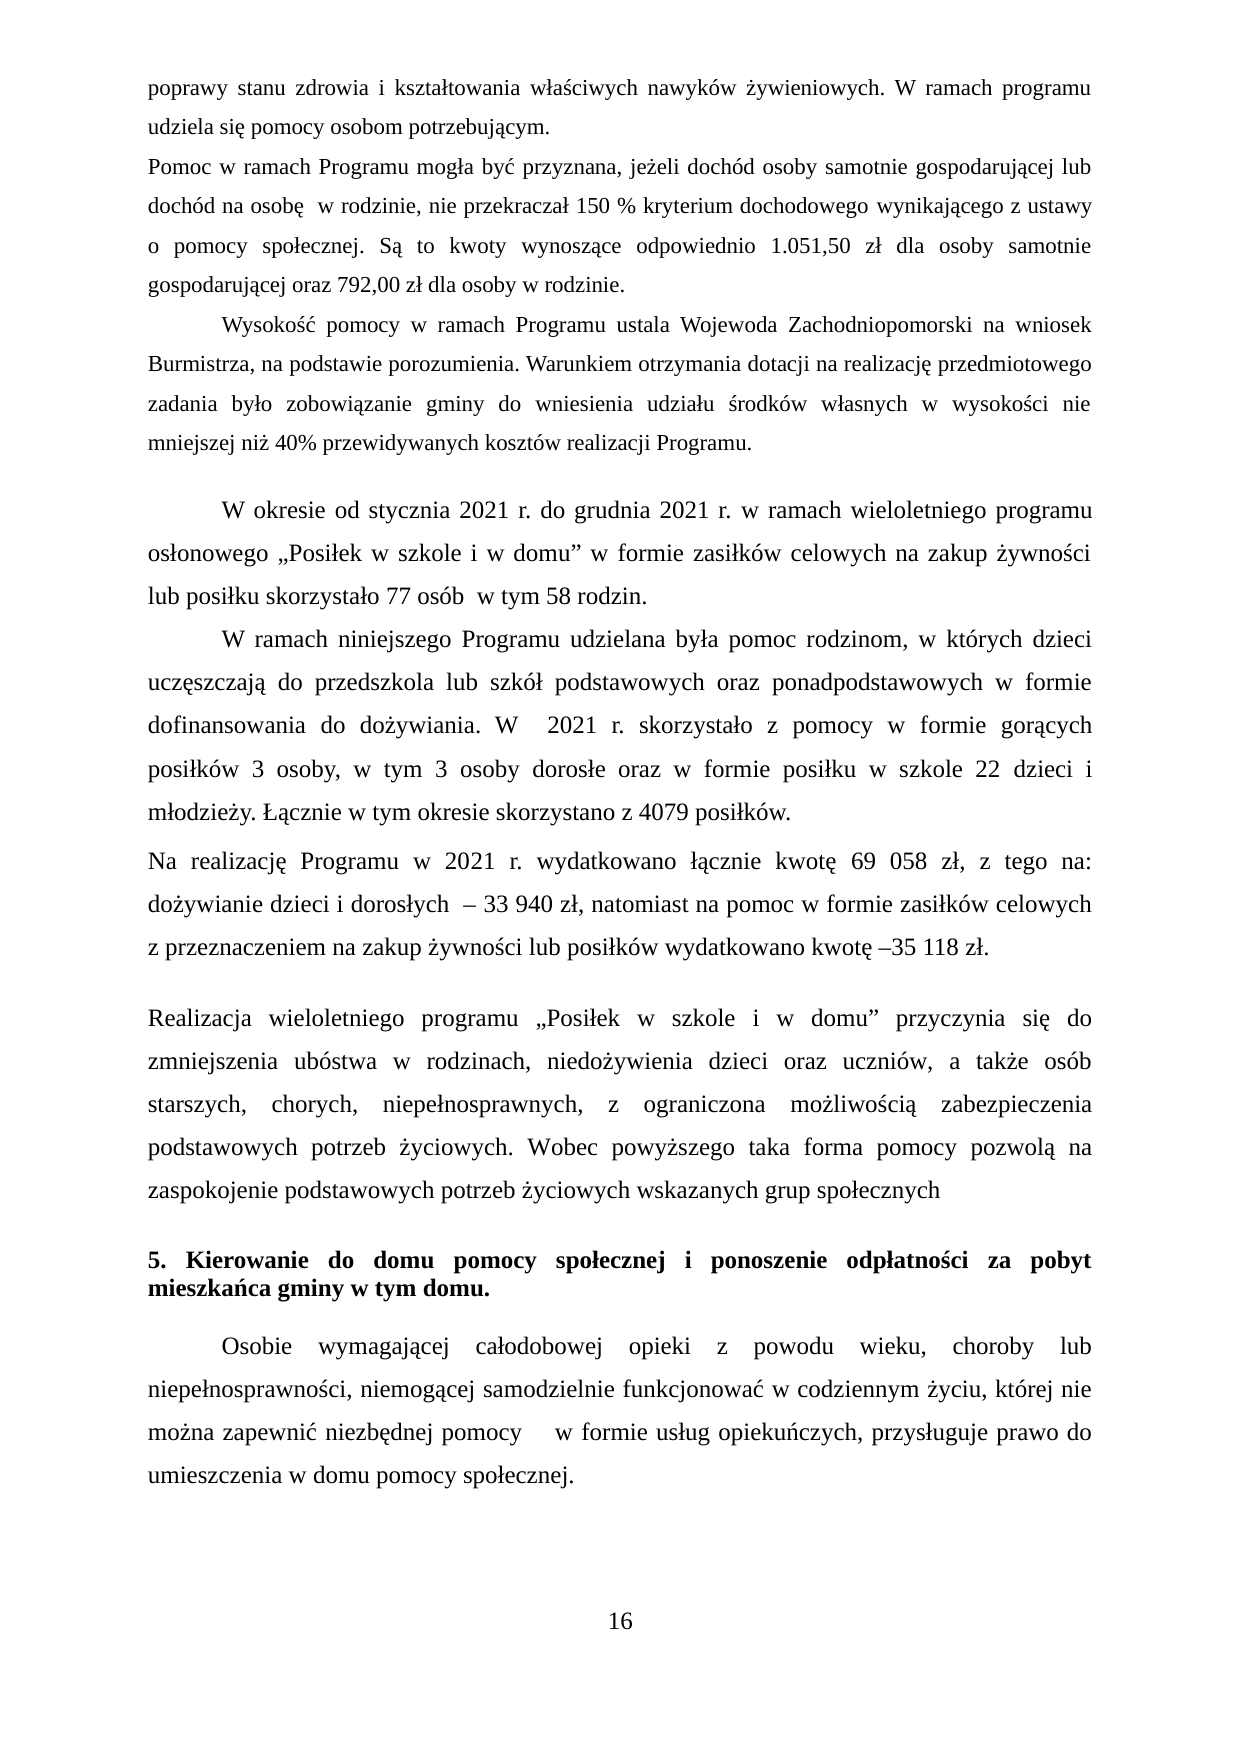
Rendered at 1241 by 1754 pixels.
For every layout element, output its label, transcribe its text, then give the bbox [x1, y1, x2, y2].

text Osobie wymagającej całodobowej opieki z powodu wieku, choroby lub niepełnosprawności, niemogącej samodzielnie funkcjonować w codziennym życiu, której nie można zapewnić niezbędnej pomocy w formie usług opiekuńczych, przysługuje prawo do umieszczenia w domu pomocy społecznej. [148, 1331, 1093, 1489]
text W ramach niniejszego Programu udzielana była pomoc rodzinom, w których dzieci uczęszczają do przedszkola lub szkół podstawowych oraz ponadpodstawowych w formie dofinansowania do dożywiania. W 2021 r. skorzystało z pomocy w formie gorących posiłków 3 osoby, w tym 3 osoby dorosłe oraz w formie posiłku w szkole 22 dzieci i młodzieży. Łącznie w tym okresie skorzystano z 4079 posiłków. [148, 624, 1093, 826]
text poprawy stanu zdrowia i kształtowania właściwych nawyków żywieniowych. W ramach programu udziela się pomocy osobom potrzebującym. [148, 74, 1093, 139]
text Realizacja wieloletniego programu „Posiłek w szkole i w domu” przyczynia się do zmniejszenia ubóstwa w rodzinach, niedożywienia dzieci oraz uczniów, a także osób starszych, chorych, niepełnosprawnych, z ograniczona możliwością zabezpieczenia podstawowych potrzeb życiowych. Wobec powyższego taka forma pomocy pozwolą na zaspokojenie podstawowych potrzeb życiowych wskazanych grup społecznych [148, 1003, 1093, 1204]
text Na realizację Programu w 2021 r. wydatkowano łącznie kwotę 69 058 zł, z tego na: dożywianie dzieci i dorosłych – 33 940 zł, natomiast na pomoc w formie zasiłków celowych z przeznaczeniem na zakup żywności lub posiłków wydatkowano kwotę –35 118 zł. [148, 846, 1093, 961]
text Wysokość pomocy w ramach Programu ustala Wojewoda Zachodniopomorski na wniosek Burmistrza, na podstawie porozumienia. Warunkiem otrzymania dotacji na realizację przedmiotowego zadania było zobowiązanie gminy do wniesienia udziału środków własnych w wysokości nie mniejszej niż 40% przewidywanych kosztów realizacji Programu. [148, 311, 1093, 455]
text 5. Kierowanie do domu pomocy społecznej i ponoszenie odpłatności za pobyt mieszkańca gminy w tym domu. [148, 1245, 1093, 1302]
text W okresie od stycznia 2021 r. do grudnia 2021 r. w ramach wieloletniego programu osłonowego „Posiłek w szkole i w domu” w formie zasiłków celowych na zakup żywności lub posiłku skorzystało 77 osób w tym 58 rodzin. [148, 495, 1093, 610]
text Pomoc w ramach Programu mogła być przyznana, jeżeli dochód osoby samotnie gospodarującej lub dochód na osobę w rodzinie, nie przekraczał 150 % kryterium dochodowego wynikającego z ustawy o pomocy społecznej. Są to kwoty wynoszące odpowiednio 1.051,50 zł dla osoby samotnie gospodarującej oraz 792,00 zł dla osoby w rodzinie. [148, 153, 1093, 297]
